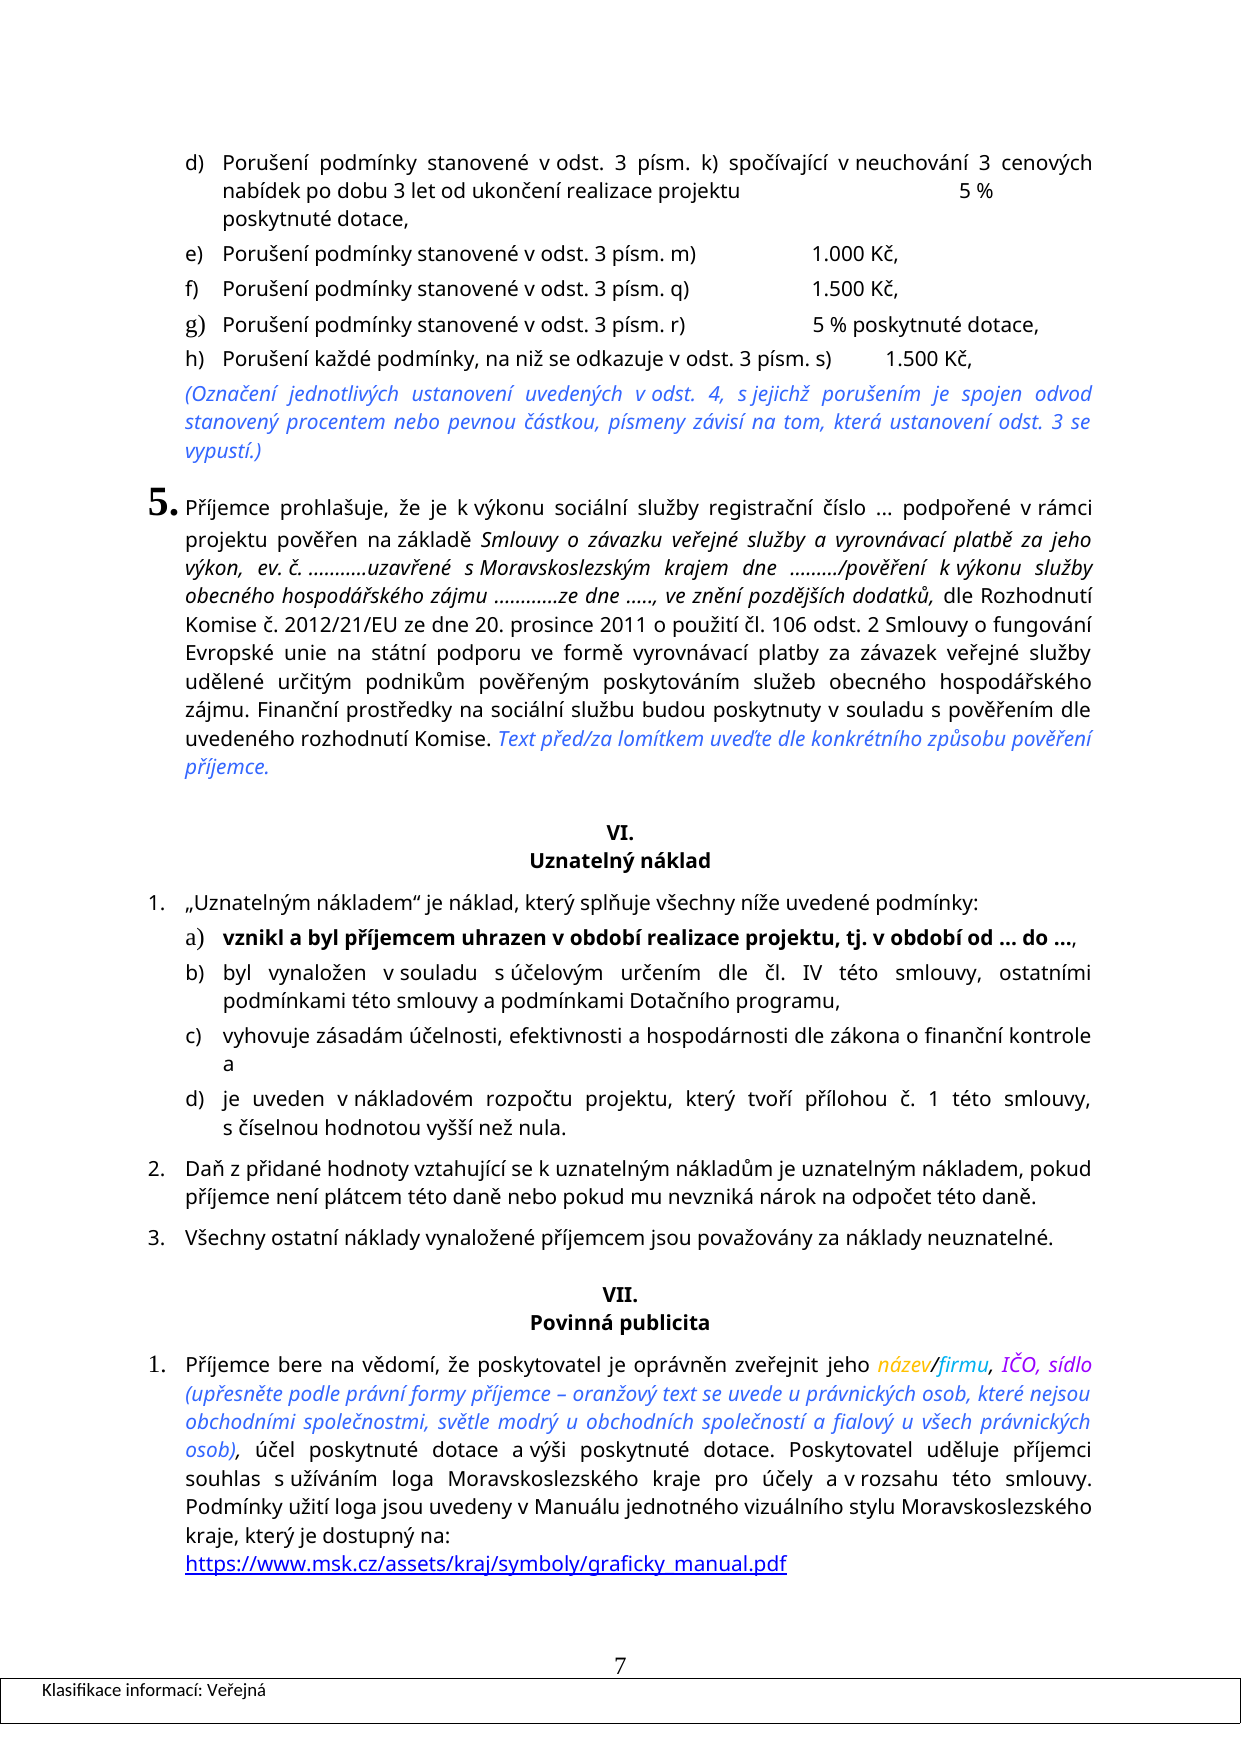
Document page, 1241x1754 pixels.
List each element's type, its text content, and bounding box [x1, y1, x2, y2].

list Porušení každé podmínky, na niž se odkazuje v odst. 3 písm. s) 1.500 Kč, [185, 344, 1092, 373]
list „Uznatelným nákladem“ je náklad, který splňuje všechny níže uvedené podmínky: [148, 888, 1092, 916]
list vznikl a byl příjemcem uhrazen v období realizace projektu, tj. v období od ... do ..., [185, 922, 1092, 952]
text https://www.msk.cz/assets/kraj/symboly/graficky_manual.pdf [148, 1549, 1092, 1578]
list Příjemce prohlašuje, že je k výkonu sociální služby registrační číslo ... podpořené v rámci projektu pověřen na základě Smlouvy o závazku veřejné služby a vyrovnávací platbě za jeho výkon, ev. č. ………..uzavřené s Moravskoslezským krajem dne ………/pověření k výkonu služby obecného hospodářského zájmu …………ze dne ….., ve znění pozdějších dodatků, dle Rozhodnutí Komise č. 2012/21/EU ze dne 20. prosince 2011 o použití čl. 106 odst. 2 Smlouvy o fungování Evropské unie na státní podporu ve formě vyrovnávací platby za závazek veřejné služby udělené určitým podnikům pověřeným poskytováním služeb obecného hospodářského zájmu. Finanční prostředky na sociální službu budou poskytnuty v souladu s pověřením dle uvedeného rozhodnutí Komise. Text před/za lomítkem uveďte dle konkrétního způsobu pověření příjemce. [148, 477, 1092, 781]
text VI. [148, 818, 1092, 847]
text Povinná publicita [148, 1308, 1092, 1337]
list vyhovuje zásadám účelnosti, efektivnosti a hospodárnosti dle zákona o finanční kontrole a [185, 1021, 1092, 1078]
list Příjemce bere na vědomí, že poskytovatel je oprávněn zveřejnit jeho název/firmu, IČO, sídlo (upřesněte podle právní formy příjemce – oranžový text se uvede u právnických osob, které nejsou obchodními společnostmi, světle modrý u obchodních společností a fialový u všech právnických osob), účel poskytnuté dotace a výši poskytnuté dotace. Poskytovatel uděluje příjemci souhlas s užíváním loga Moravskoslezského kraje pro účely a v rozsahu této smlouvy. Podmínky užití loga jsou uvedeny v Manuálu jednotného vizuálního stylu Moravskoslezského kraje, který je dostupný na: [148, 1349, 1092, 1549]
list Porušení podmínky stanovené v odst. 3 písm. m) 1.000 Kč, [185, 239, 1092, 268]
list Daň z přidané hodnoty vztahující se k uznatelným nákladům je uznatelným nákladem, pokud příjemce není plátcem této daně nebo pokud mu nevzniká nárok na odpočet této daně. [148, 1154, 1092, 1211]
list Všechny ostatní náklady vynaložené příjemcem jsou považovány za náklady neuznatelné. [148, 1223, 1092, 1251]
text (Označení jednotlivých ustanovení uvedených v odst. 4, s jejichž porušením je spojen odvod stanovený procentem nebo pevnou částkou, písmeny závisí na tom, která ustanovení odst. 3 se vypustí.) [185, 379, 1092, 464]
list Porušení podmínky stanovené v odst. 3 písm. q) 1.500 Kč, [185, 274, 1092, 302]
list Porušení podmínky stanovené v odst. 3 písm. k) spočívající v neuchování 3 cenových nabídek po dobu 3 let od ukončení realizace projektu 5 % poskytnuté dotace, [185, 148, 1092, 233]
text Uznatelný náklad [148, 847, 1092, 875]
text VII. [148, 1280, 1092, 1308]
list byl vynaložen v souladu s účelovým určením dle čl. IV této smlouvy, ostatními podmínkami této smlouvy a podmínkami Dotačního programu, [185, 958, 1092, 1015]
list je uveden v nákladovém rozpočtu projektu, který tvoří přílohou č. 1 této smlouvy, s číselnou hodnotou vyšší než nula. [185, 1084, 1092, 1141]
list Porušení podmínky stanovené v odst. 3 písm. r) 5 % poskytnuté dotace, [185, 309, 1092, 338]
